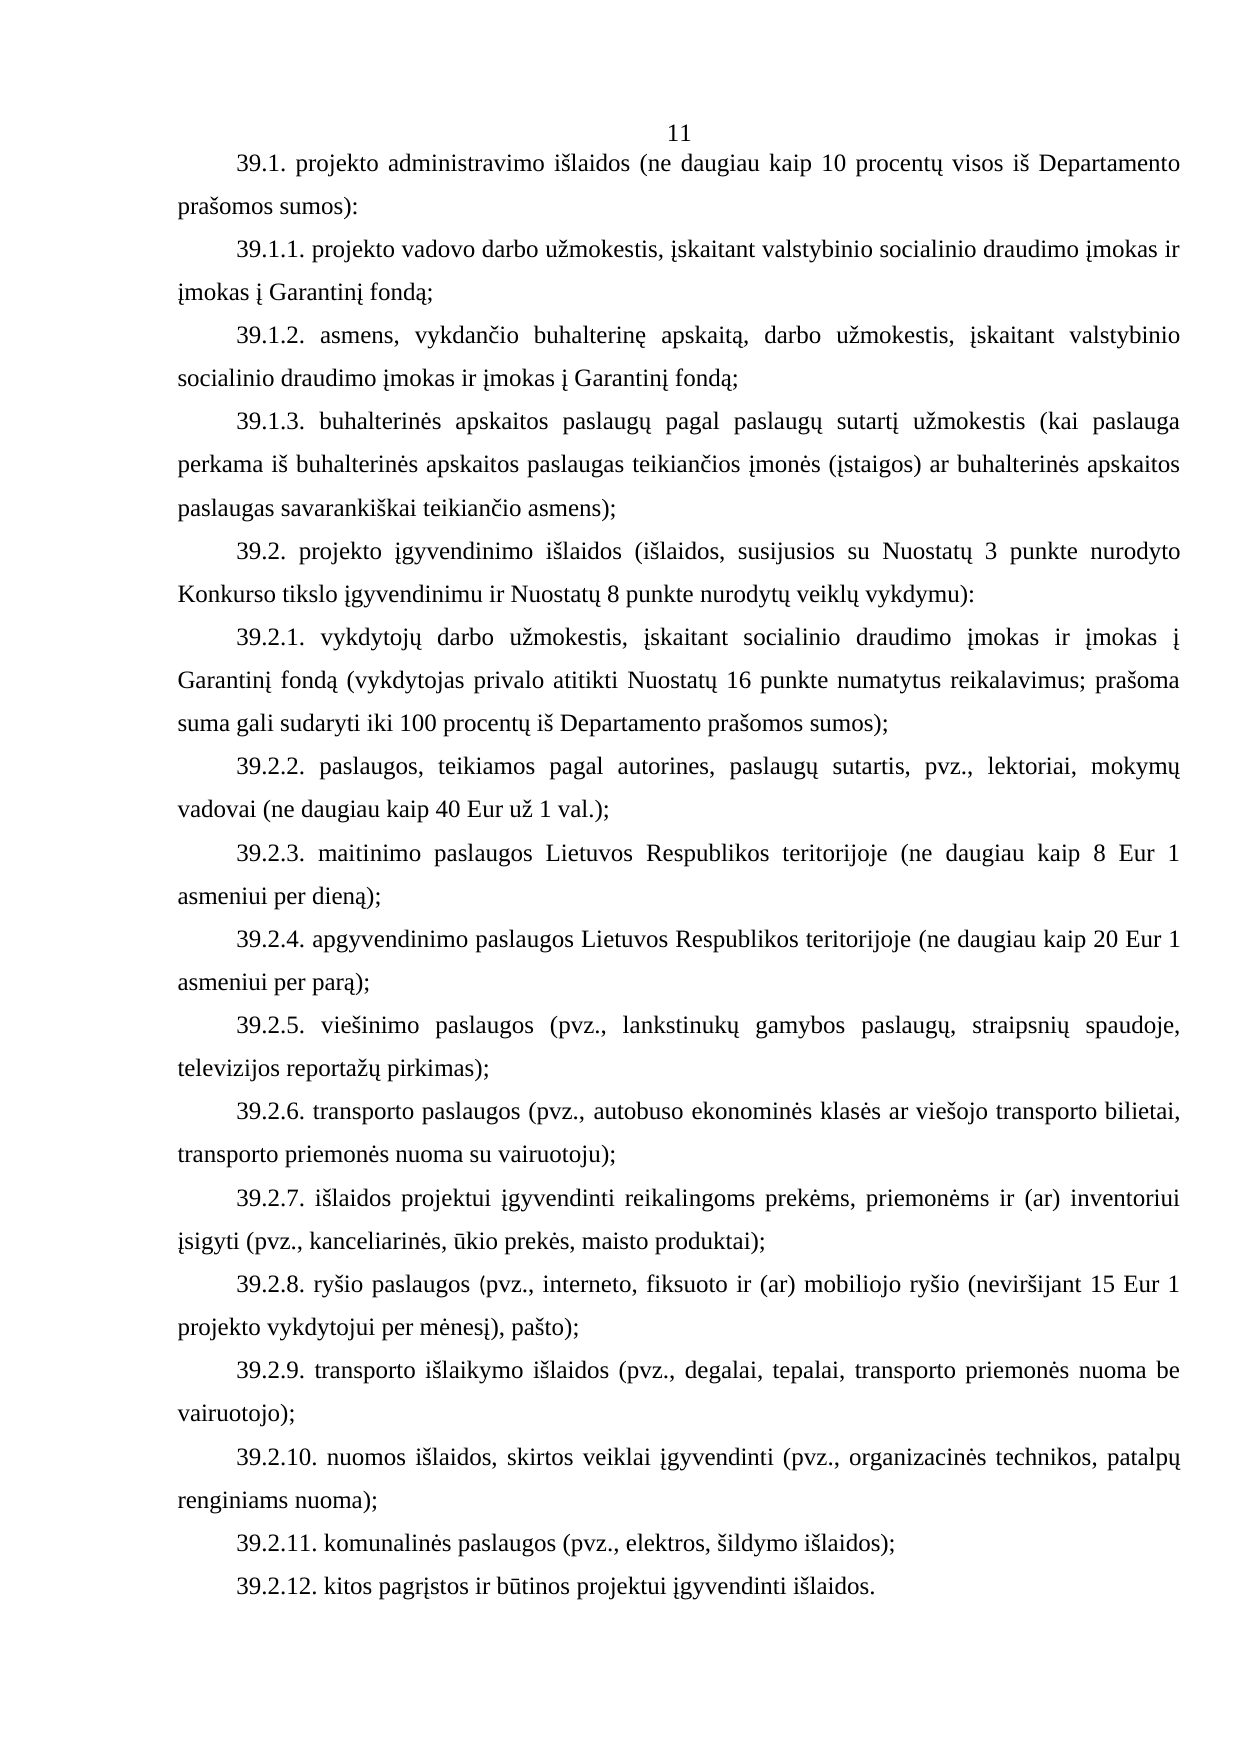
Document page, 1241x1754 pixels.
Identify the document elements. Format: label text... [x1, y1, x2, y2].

text 39.1. projekto administravimo išlaidos (ne daugiau kaip 10 procentų visos iš Departamento prašomos sumos): [177, 148, 1181, 219]
text 39.1.2. asmens, vykdančio buhalterinę apskaitą, darbo užmokestis, įskaitant valstybinio socialinio draudimo įmokas ir įmokas į Garantinį fondą; [177, 320, 1181, 392]
text 39.2.11. komunalinės paslaugos (pvz., elektros, šildymo išlaidos); [177, 1528, 1181, 1557]
text 39.2.6. transporto paslaugos (pvz., autobuso ekonominės klasės ar viešojo transporto bilietai, transporto priemonės nuoma su vairuotoju); [177, 1096, 1181, 1168]
text 39.2.12. kitos pagrįstos ir būtinos projektui įgyvendinti išlaidos. [177, 1571, 1181, 1600]
text 39.1.3. buhalterinės apskaitos paslaugų pagal paslaugų sutartį užmokestis (kai paslauga perkama iš buhalterinės apskaitos paslaugas teikiančios įmonės (įstaigos) ar buhalterinės apskaitos paslaugas savarankiškai teikiančio asmens); [177, 406, 1181, 521]
text 39.2.3. maitinimo paslaugos Lietuvos Respublikos teritorijoje (ne daugiau kaip 8 Eur 1 asmeniui per dieną); [177, 838, 1181, 909]
text 39.2.7. išlaidos projektui įgyvendinti reikalingoms prekėms, priemonėms ir (ar) inventoriui įsigyti (pvz., kanceliarinės, ūkio prekės, maisto produktai); [177, 1183, 1181, 1254]
text 39.2.4. apgyvendinimo paslaugos Lietuvos Respublikos teritorijoje (ne daugiau kaip 20 Eur 1 asmeniui per parą); [177, 924, 1181, 996]
text 39.2.9. transporto išlaikymo išlaidos (pvz., degalai, tepalai, transporto priemonės nuoma be vairuotojo); [177, 1355, 1181, 1427]
text 39.2.1. vykdytojų darbo užmokestis, įskaitant socialinio draudimo įmokas ir įmokas į Garantinį fondą (vykdytojas privalo atitikti Nuostatų 16 punkte numatytus reikalavimus; prašoma suma gali sudaryti iki 100 procentų iš Departamento prašomos sumos); [177, 622, 1181, 737]
text 39.1.1. projekto vadovo darbo užmokestis, įskaitant valstybinio socialinio draudimo įmokas ir įmokas į Garantinį fondą; [177, 234, 1181, 306]
text 39.2.10. nuomos išlaidos, skirtos veiklai įgyvendinti (pvz., organizacinės technikos, patalpų renginiams nuoma); [177, 1442, 1181, 1513]
text 39.2. projekto įgyvendinimo išlaidos (išlaidos, susijusios su Nuostatų 3 punkte nurodyto Konkurso tikslo įgyvendinimu ir Nuostatų 8 punkte nurodytų veiklų vykdymu): [177, 536, 1181, 608]
text 39.2.5. viešinimo paslaugos (pvz., lankstinukų gamybos paslaugų, straipsnių spaudoje, televizijos reportažų pirkimas); [177, 1010, 1181, 1082]
text 39.2.8. ryšio paslaugos (pvz., interneto, fiksuoto ir (ar) mobiliojo ryšio (neviršijant 15 Eur 1 projekto vykdytojui per mėnesį), pašto); [177, 1269, 1181, 1341]
text 39.2.2. paslaugos, teikiamos pagal autorines, paslaugų sutartis, pvz., lektoriai, mokymų vadovai (ne daugiau kaip 40 Eur už 1 val.); [177, 751, 1181, 823]
